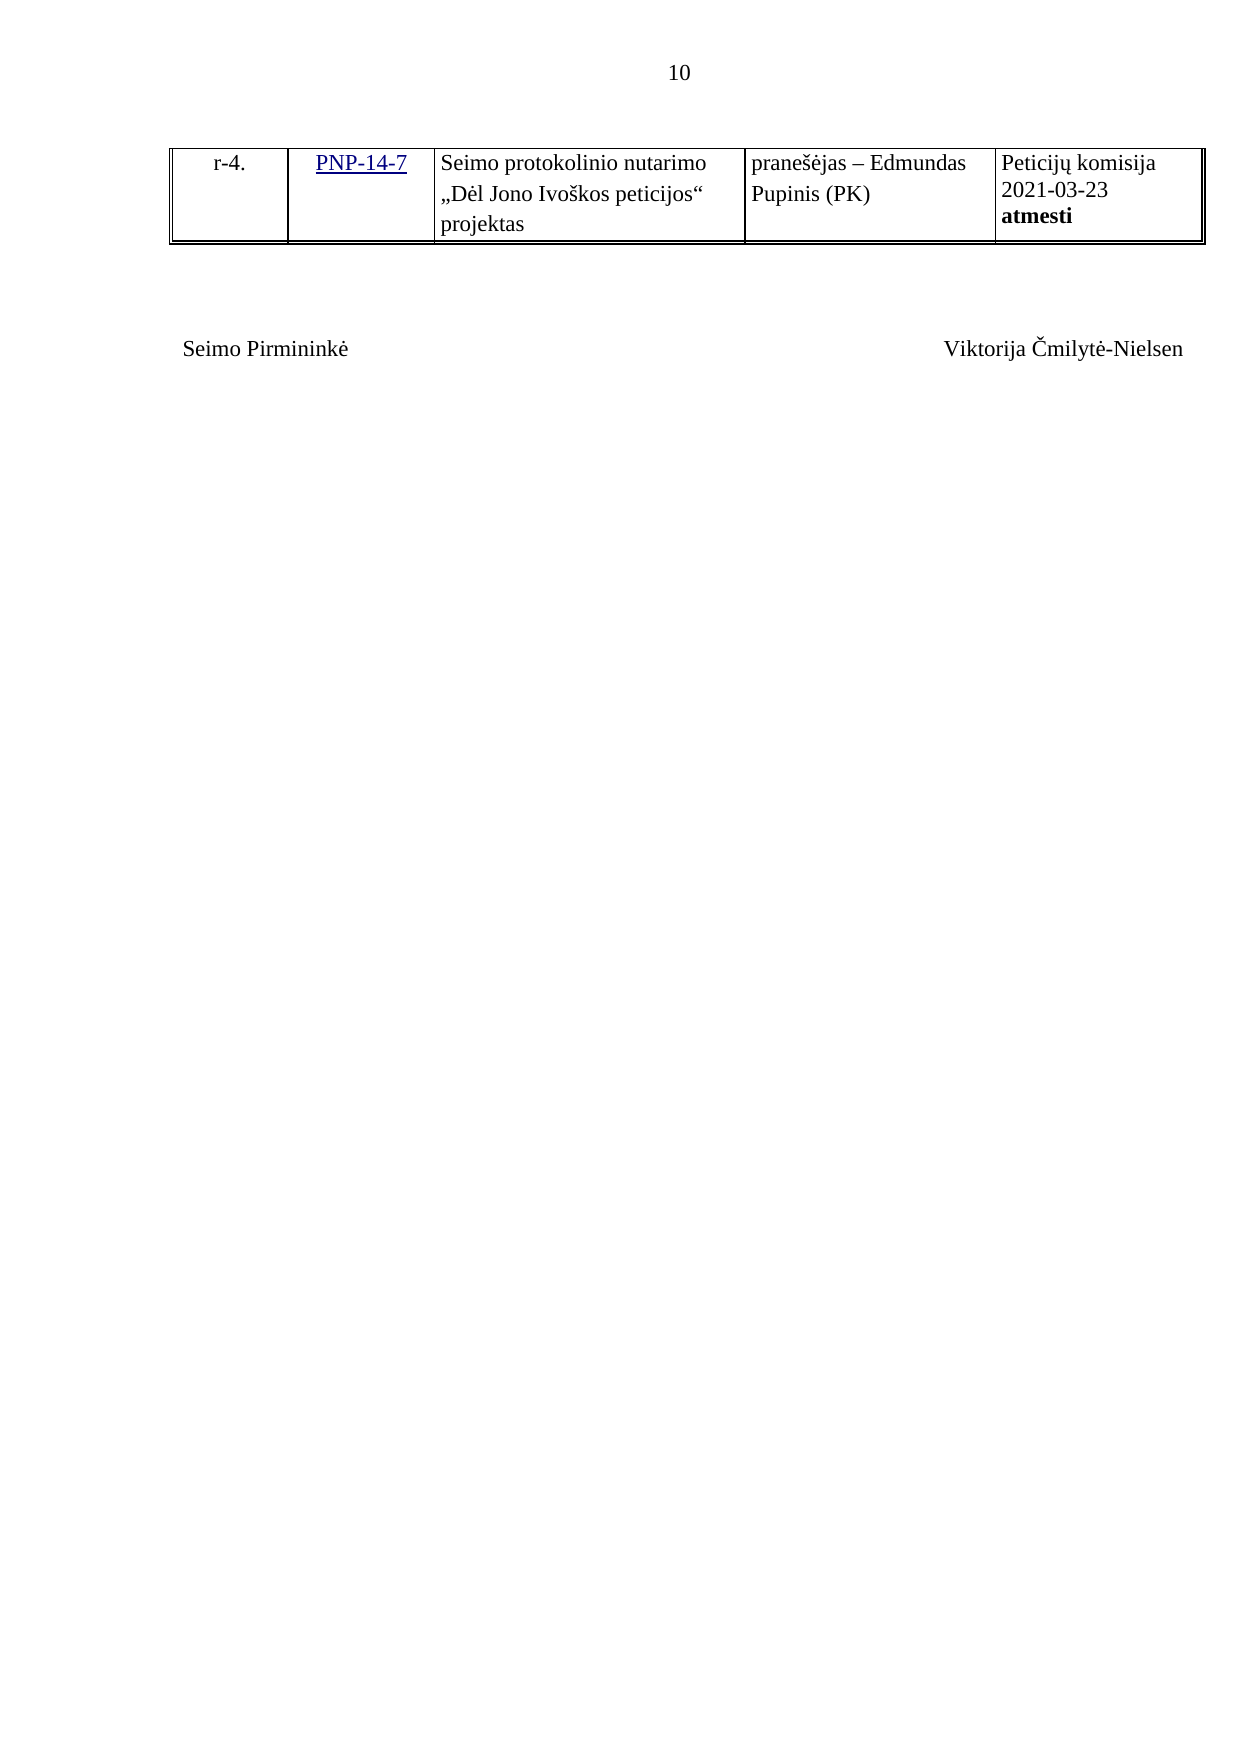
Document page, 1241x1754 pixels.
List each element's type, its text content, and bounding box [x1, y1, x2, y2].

table_header Seimo protokolinio nutarimo „Dėl Jono Ivoškos peticijos“ projektas [435, 149, 744, 240]
table_header Peticijų komisija 2021-03-23 atmesti [996, 149, 1201, 240]
table_header pranešėjas – Edmundas Pupinis (PK) [746, 149, 995, 240]
table_header PNP-14-7 [289, 149, 434, 240]
table_cell Seimo Pirmininkė [171, 245, 524, 367]
table_header r-4. [173, 149, 287, 240]
table_cell Viktorija Čmilytė-Nielsen [910, 240, 1240, 367]
table_header [1206, 148, 1240, 240]
table_cell [524, 245, 910, 367]
